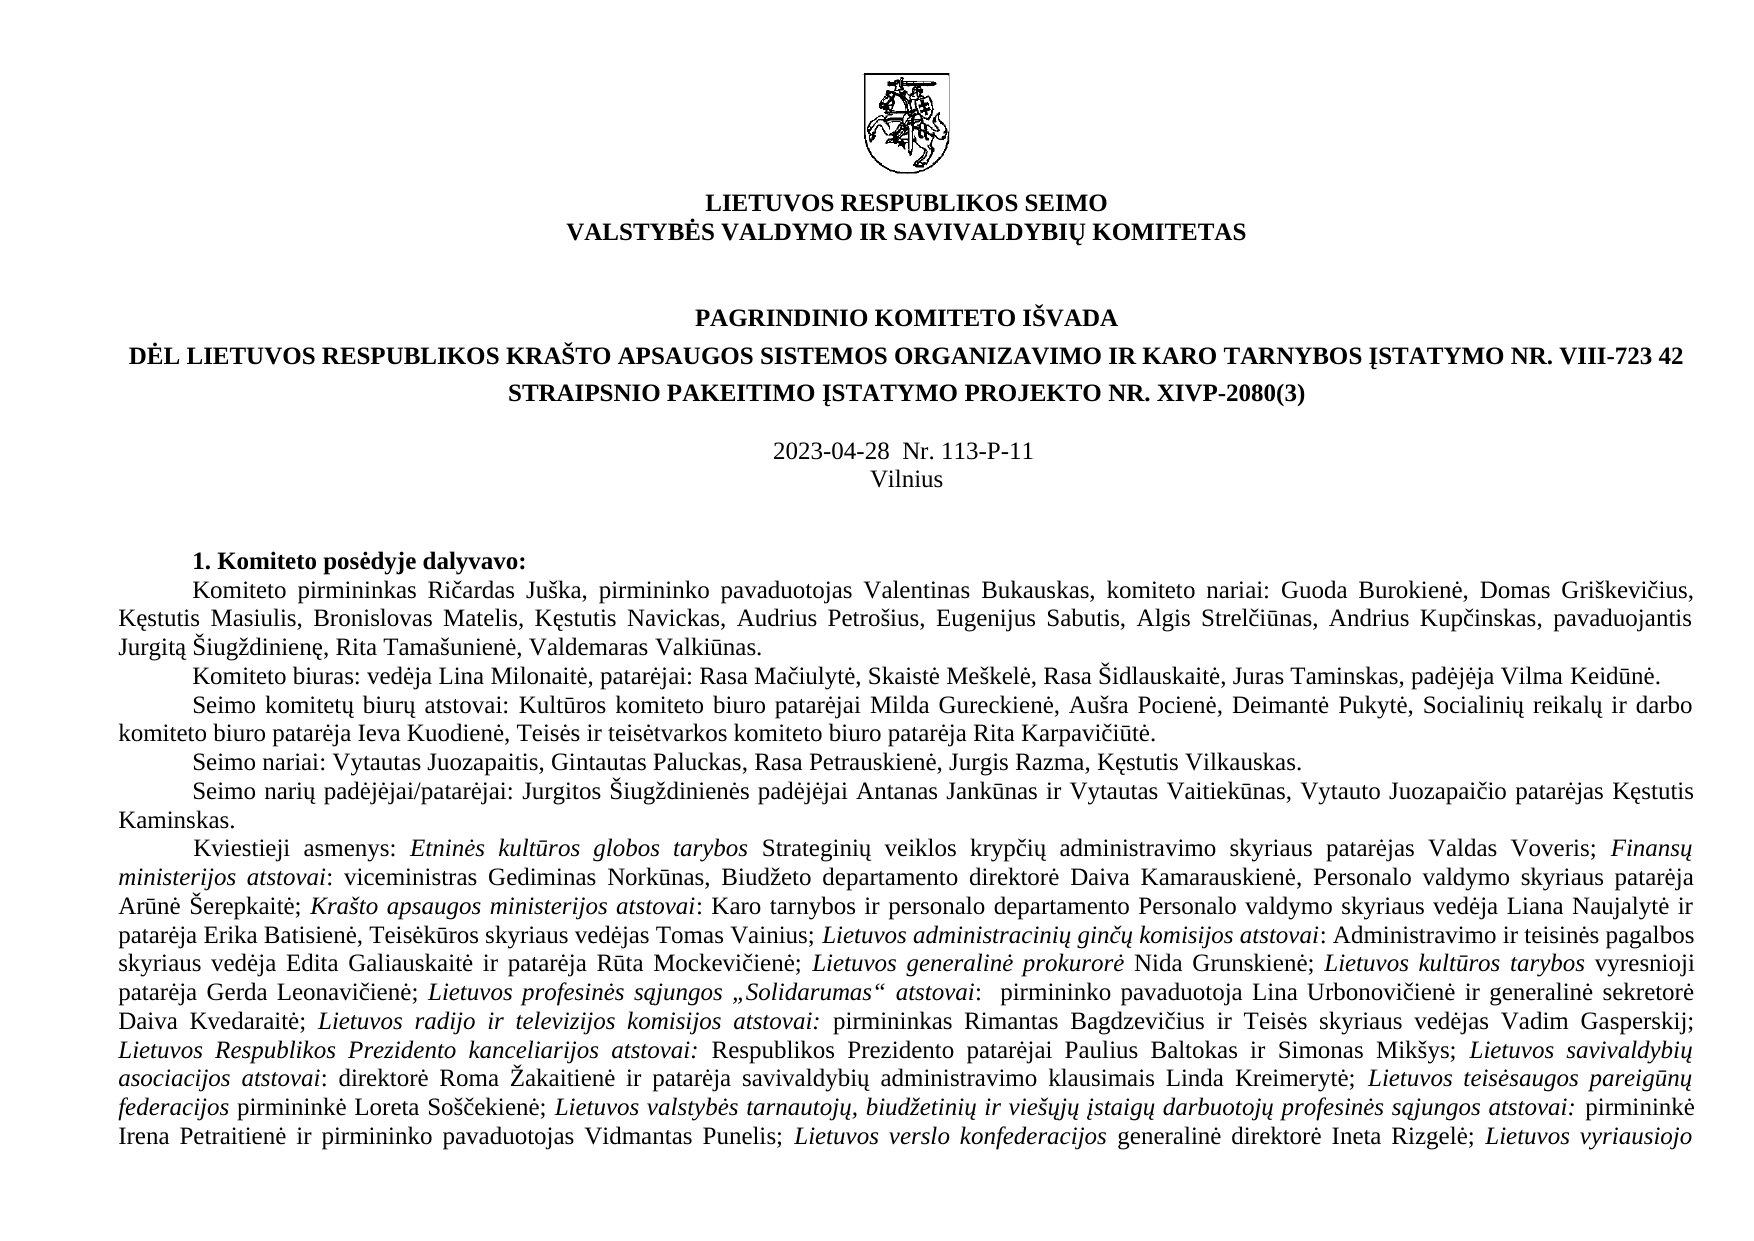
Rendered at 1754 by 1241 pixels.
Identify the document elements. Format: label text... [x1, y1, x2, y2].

text Seimo narių padėjėjai/patarėjai: Jurgitos Šiugždinienės padėjėjai Antanas Jankūnas ir Vytautas Vaitiekūnas, Vytauto Juozapaičio patarėjas Kęstutis Kaminskas. [118, 776, 1695, 833]
text Seimo nariai: Vytautas Juozapaitis, Gintautas Paluckas, Rasa Petrauskienė, Jurgis Razma, Kęstutis Vilkauskas. [118, 747, 1695, 776]
text DĖL LIETUVOS RESPUBLIKOS KRAŠTO APSAUGOS SISTEMOS ORGANIZAVIMO IR KARO TARNYBOS ĮSTATYMO NR. VIII-723 42 STRAIPSNIO PAKEITIMO ĮSTATYMO PROJEKTO NR. XIVP-2080(3) [118, 332, 1695, 407]
text 1. Komiteto posėdyje dalyvavo: [118, 546, 1695, 575]
text VALSTYBĖS VALDYMO IR SAVIVALDYBIŲ KOMITETAS [118, 217, 1695, 246]
text Komiteto pirmininkas Ričardas Juška, pirmininko pavaduotojas Valentinas Bukauskas, komiteto nariai: Guoda Burokienė, Domas Griškevičius, Kęstutis Masiulis, Bronislovas Matelis, Kęstutis Navickas, Audrius Petrošius, Eugenijus Sabutis, Algis Strelčiūnas, Andrius Kupčinskas, pavaduojantis Jurgitą Šiugždinienę, Rita Tamašunienė, Valdemaras Valkiūnas. [118, 575, 1695, 661]
text Komiteto biuras: vedėja Lina Milonaitė, patarėjai: Rasa Mačiulytė, Skaistė Meškelė, Rasa Šidlauskaitė, Juras Taminskas, padėjėja Vilma Keidūnė. [118, 661, 1695, 690]
text Kviestieji asmenys: Etninės kultūros globos tarybos Strateginių veiklos krypčių administravimo skyriaus patarėjas Valdas Voveris; Finansų ministerijos atstovai: viceministras Gediminas Norkūnas, Biudžeto departamento direktorė Daiva Kamarauskienė, Personalo valdymo skyriaus patarėja Arūnė Šerepkaitė; Krašto apsaugos ministerijos atstovai: Karo tarnybos ir personalo departamento Personalo valdymo skyriaus vedėja Liana Naujalytė ir patarėja Erika Batisienė, Teisėkūros skyriaus vedėjas Tomas Vainius; Lietuvos administracinių ginčų komisijos atstovai: Administravimo ir teisinės pagalbos skyriaus vedėja Edita Galiauskaitė ir patarėja Rūta Mockevičienė; Lietuvos generalinė prokurorė Nida Grunskienė; Lietuvos kultūros tarybos vyresnioji patarėja Gerda Leonavičienė; Lietuvos profesinės sąjungos „Solidarumas“ atstovai: pirmininko pavaduotoja Lina Urbonovičienė ir generalinė sekretorė Daiva Kvedaraitė; Lietuvos radijo ir televizijos komisijos atstovai: pirmininkas Rimantas Bagdzevičius ir Teisės skyriaus vedėjas Vadim Gasperskij; Lietuvos Respublikos Prezidento kanceliarijos atstovai: Respublikos Prezidento patarėjai Paulius Baltokas ir Simonas Mikšys; Lietuvos savivaldybių asociacijos atstovai: direktorė Roma Žakaitienė ir patarėja savivaldybių administravimo klausimais Linda Kreimerytė; Lietuvos teisėsaugos pareigūnų federacijos pirmininkė Loreta Soščekienė; Lietuvos valstybės tarnautojų, biudžetinių ir viešųjų įstaigų darbuotojų profesinės sąjungos atstovai: pirmininkė Irena Petraitienė ir pirmininko pavaduotojas Vidmantas Punelis; Lietuvos verslo konfederacijos generalinė direktorė Ineta Rizgelė; Lietuvos vyriausiojo [118, 833, 1695, 1150]
text 2023-04-28 Nr. 113-P-11 [118, 436, 1695, 464]
text LIETUVOS RESPUBLIKOS SEIMO [118, 188, 1695, 217]
subtitle PAGRINDINIO KOMITETO IŠVADA [118, 303, 1695, 332]
text Vilnius [118, 464, 1695, 493]
text Seimo komitetų biurų atstovai: Kultūros komiteto biuro patarėjai Milda Gureckienė, Aušra Pocienė, Deimantė Pukytė, Socialinių reikalų ir darbo komiteto biuro patarėja Ieva Kuodienė, Teisės ir teisėtvarkos komiteto biuro patarėja Rita Karpavičiūtė. [118, 690, 1695, 747]
